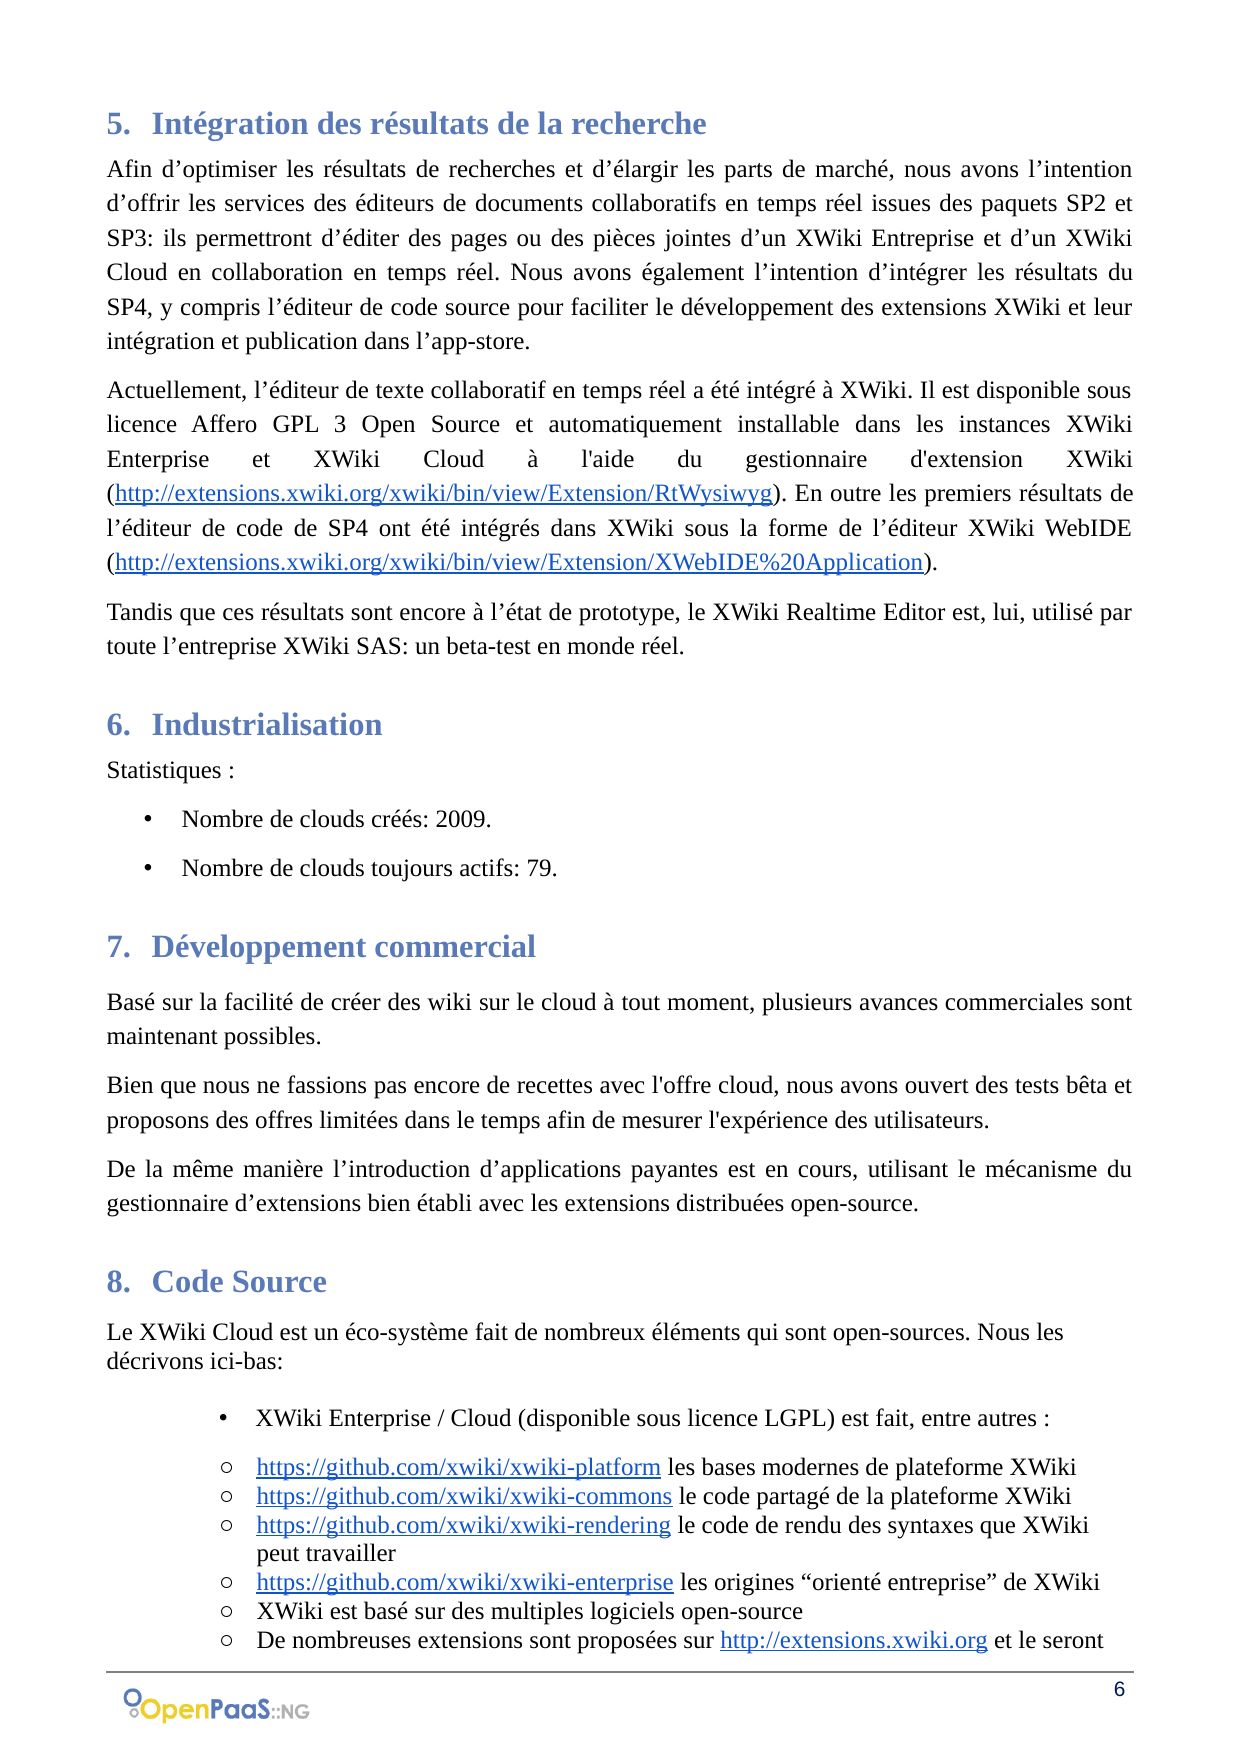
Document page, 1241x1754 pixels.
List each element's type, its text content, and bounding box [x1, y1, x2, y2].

subtitle Intégration des résultats de la recherche [106, 104, 1134, 141]
list https://github.com/xwiki/xwiki-commons le code partagé de la plateforme XWiki [219, 1481, 1134, 1510]
text Afin d’optimiser les résultats de recherches et d’élargir les parts de marché, nous avons l’intention d’offrir les services des éditeurs de documents collaboratifs en temps réel issues des paquets SP2 et SP3: ils permettront d’éditer des pages ou des pièces jointes d’un XWiki Entreprise et d’un XWiki Cloud en collaboration en temps réel. Nous avons également l’intention d’intégrer les résultats du SP4, y compris l’éditeur de code source pour faciliter le développement des extensions XWiki et leur intégration et publication dans l’app-store. [106, 154, 1134, 355]
subtitle Développement commercial [106, 927, 1134, 964]
list https://github.com/xwiki/xwiki-enterprise les origines “orienté entreprise” de XWiki [219, 1567, 1134, 1596]
text De la même manière l’introduction d’applications payantes est en cours, utilisant le mécanisme du gestionnaire d’extensions bien établi avec les extensions distribuées open-source. [106, 1154, 1134, 1217]
list https://github.com/xwiki/xwiki-rendering le code de rendu des syntaxes que XWiki peut travailler [219, 1510, 1134, 1567]
list Nombre de clouds créés: 2009. [143, 804, 1134, 833]
list XWiki est basé sur des multiples logiciels open-source [219, 1596, 1134, 1625]
text Basé sur la facilité de créer des wiki sur le cloud à tout moment, plusieurs avances commerciales sont maintenant possibles. [106, 987, 1134, 1050]
picture [118, 1686, 312, 1725]
list Nombre de clouds toujours actifs: 79. [143, 853, 1134, 882]
list XWiki Enterprise / Cloud (disponible sous licence LGPL) est fait, entre autres : [181, 1403, 1134, 1432]
text Statistiques : [106, 755, 1134, 784]
subtitle Industrialisation [106, 705, 1134, 742]
text Bien que nous ne fassions pas encore de recettes avec l'offre cloud, nous avons ouvert des tests bêta et proposons des offres limitées dans le temps afin de mesurer l'expérience des utilisateurs. [106, 1070, 1134, 1133]
text Le XWiki Cloud est un éco-système fait de nombreux éléments qui sont open-sources. Nous les décrivons ici-bas: [106, 1317, 1134, 1374]
subtitle Code Source [106, 1262, 1134, 1300]
text Tandis que ces résultats sont encore à l’état de prototype, le XWiki Realtime Editor est, lui, utilisé par toute l’entreprise XWiki SAS: un beta-test en monde réel. [106, 597, 1134, 660]
list https://github.com/xwiki/xwiki-platform les bases modernes de plateforme XWiki [219, 1452, 1134, 1481]
list De nombreuses extensions sont proposées sur http://extensions.xwiki.org et le seront [219, 1625, 1134, 1653]
text Actuellement, l’éditeur de texte collaboratif en temps réel a été intégré à XWiki. Il est disponible sous licence Affero GPL 3 Open Source et automatiquement installable dans les instances XWiki Enterprise et XWiki Cloud à l'aide du gestionnaire d'extension XWiki (http://extensions.xwiki.org/xwiki/bin/view/Extension/RtWysiwyg). En outre les premiers résultats de l’éditeur de code de SP4 ont été intégrés dans XWiki sous la forme de l’éditeur XWiki WebIDE (http://extensions.xwiki.org/xwiki/bin/view/Extension/XWebIDE%20Application). [106, 375, 1134, 576]
